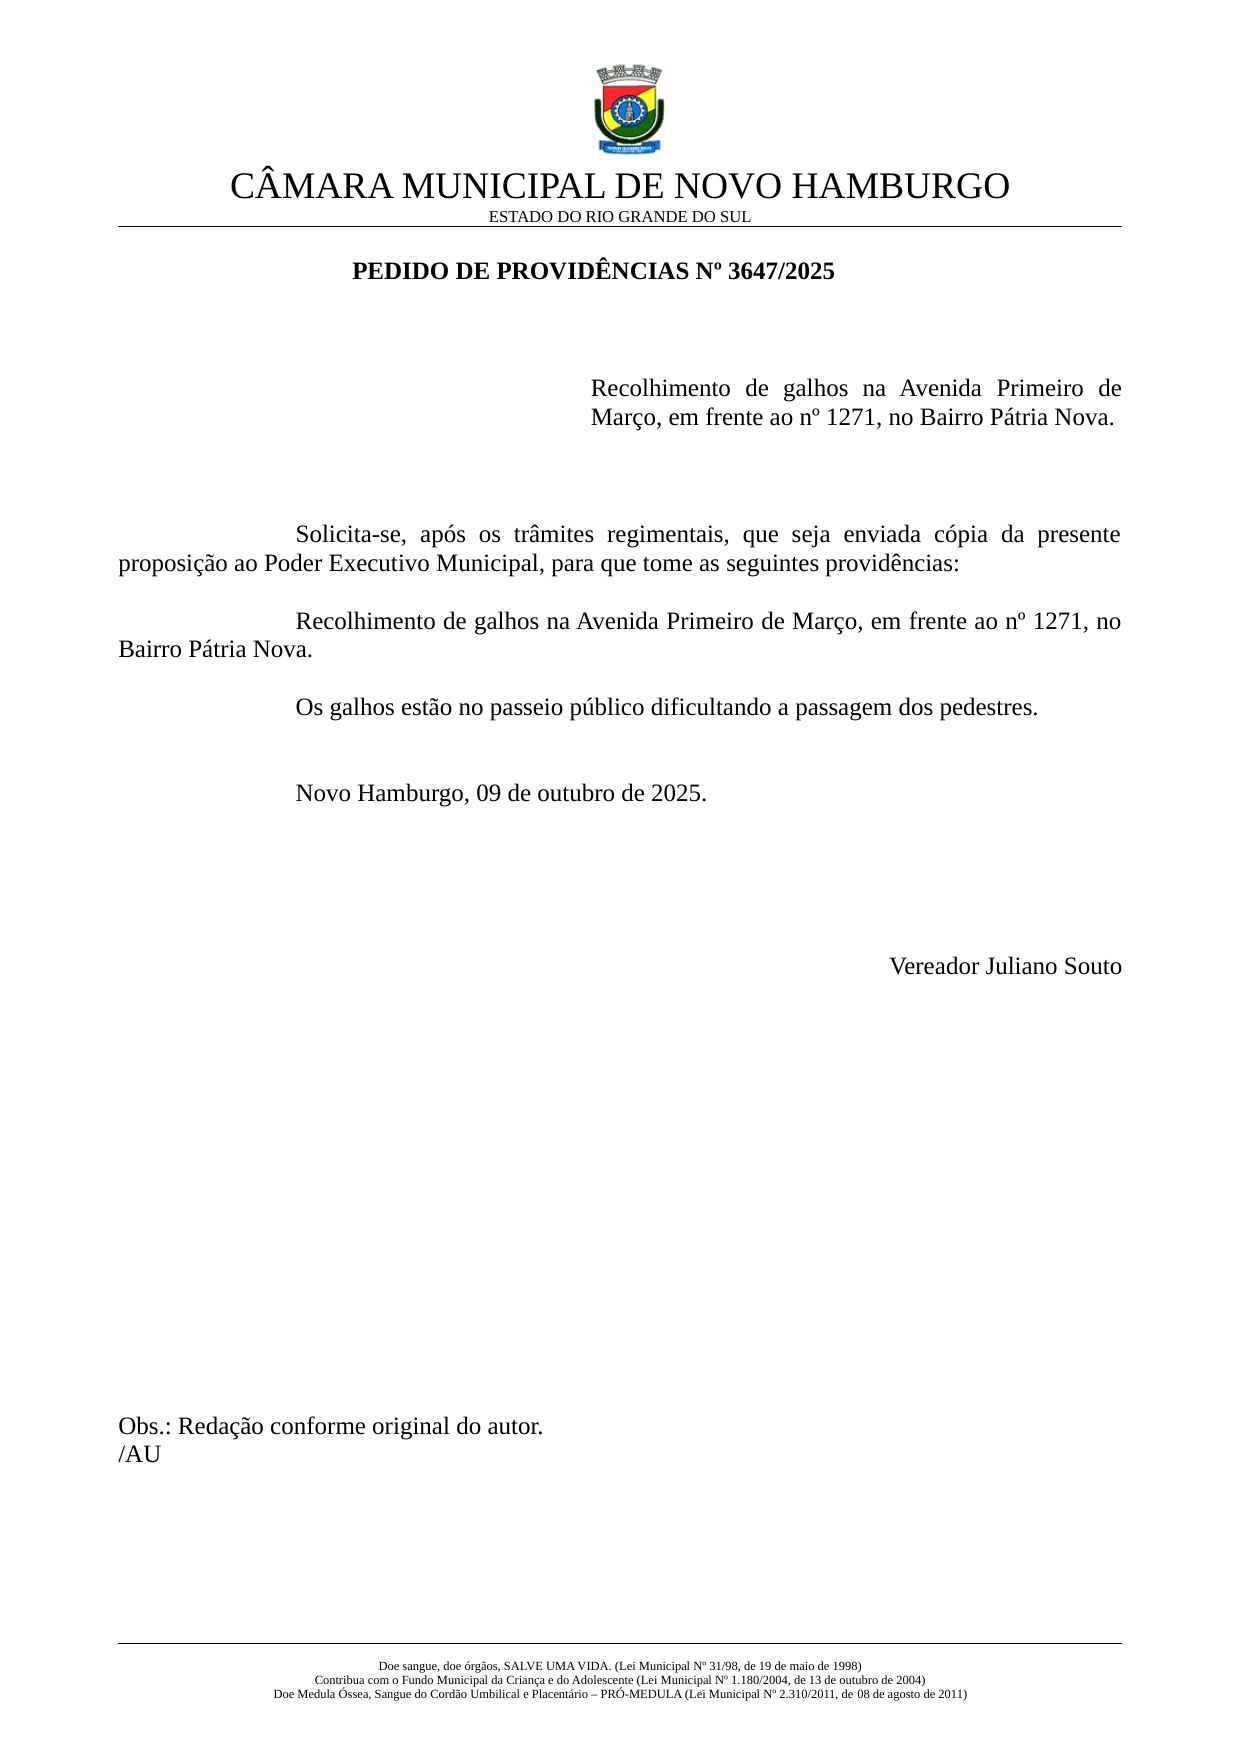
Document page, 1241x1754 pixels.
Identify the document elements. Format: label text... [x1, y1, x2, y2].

text Recolhimento de galhos na Avenida Primeiro de Março, em frente ao nº 1271, no Bairro Pátria Nova. [591, 373, 1122, 431]
text Vereador Juliano Souto [118, 951, 1122, 979]
text Novo Hamburgo, 09 de outubro de 2025. [118, 778, 1122, 807]
text Os galhos estão no passeio público dificultando a passagem dos pedestres. [118, 692, 1122, 721]
text Obs.: Redação conforme original do autor. [118, 1411, 1122, 1439]
text PEDIDO DE PROVIDÊNCIAS Nº 3647/2025 [65, 256, 1122, 285]
picture [588, 57, 668, 159]
text Solicita-se, após os trâmites regimentais, que seja enviada cópia da presente proposição ao Poder Executivo Municipal, para que tome as seguintes providências: [118, 519, 1122, 577]
text /AU [118, 1439, 1122, 1468]
text Recolhimento de galhos na Avenida Primeiro de Março, em frente ao nº 1271, no Bairro Pátria Nova. [118, 606, 1122, 663]
